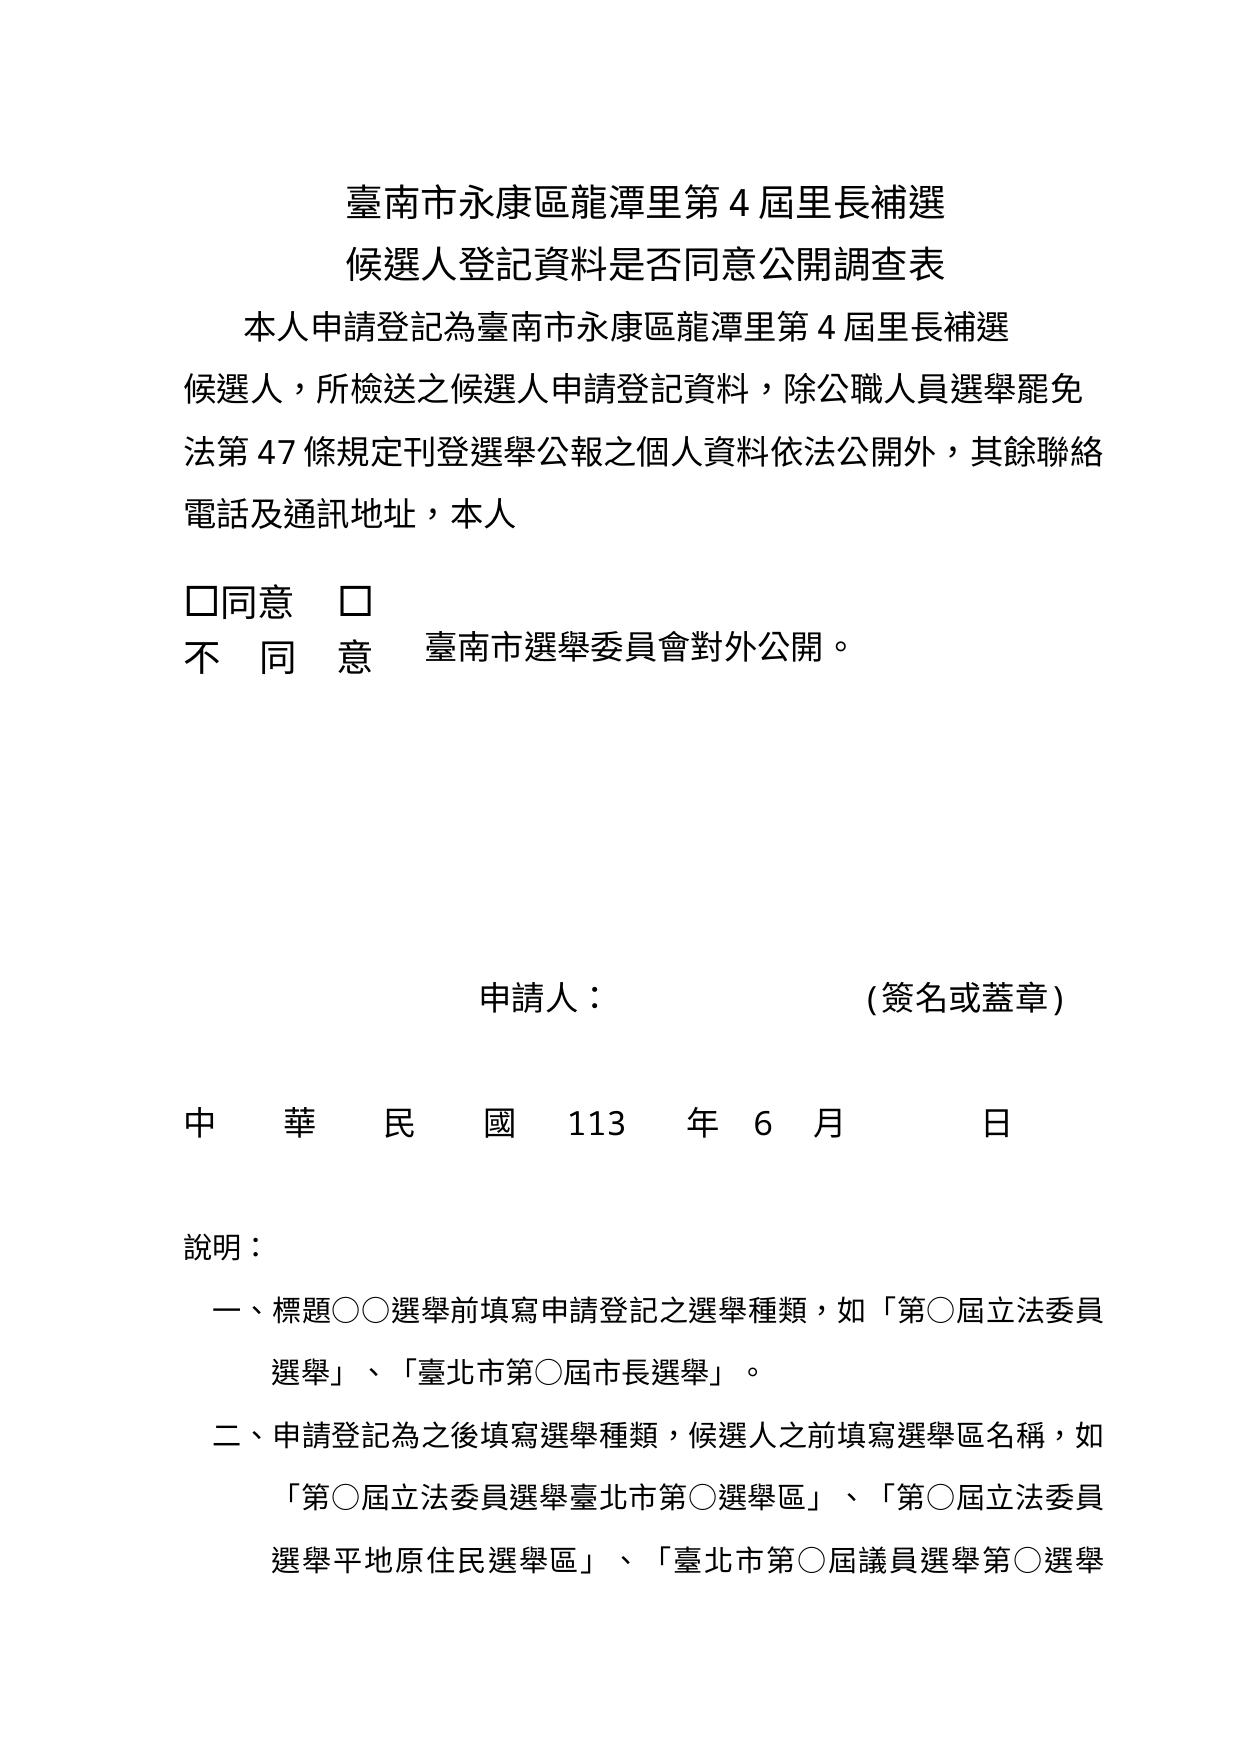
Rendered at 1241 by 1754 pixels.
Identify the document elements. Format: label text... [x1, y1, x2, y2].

text 同意  不同意 臺南市選舉委員會對外公開。 [183, 552, 1107, 677]
text 說明： [183, 1204, 1107, 1267]
text 本人申請登記為臺南市永康區龍潭里第4屆里長補選 [183, 283, 1107, 346]
text 申請人： (簽名或蓋章) [478, 954, 1107, 1017]
text 臺南市永康區龍潭里第4屆里長補選 [183, 158, 1107, 221]
text 候選人，所檢送之候選人申請登記資料，除公職人員選舉罷免法第47條規定刊登選舉公報之個人資料依法公開外，其餘聯絡電話及通訊地址，本人 [183, 346, 1107, 533]
text 中 華 民 國 113 年 6 月 日 [183, 1079, 1107, 1142]
text 候選人登記資料是否同意公開調查表 [183, 221, 1107, 283]
text 二、申請登記為之後填寫選舉種類，候選人之前填寫選舉區名稱，如「第○屆立法委員選舉臺北市第○選舉區」、「第○屆立法委員選舉平地原住民選舉區」、「臺北市第○屆議員選舉第○選舉 [213, 1392, 1107, 1579]
text 一、標題○○選舉前填寫申請登記之選舉種類，如「第○屆立法委員選舉」、「臺北市第○屆市長選舉」。 [213, 1267, 1107, 1392]
